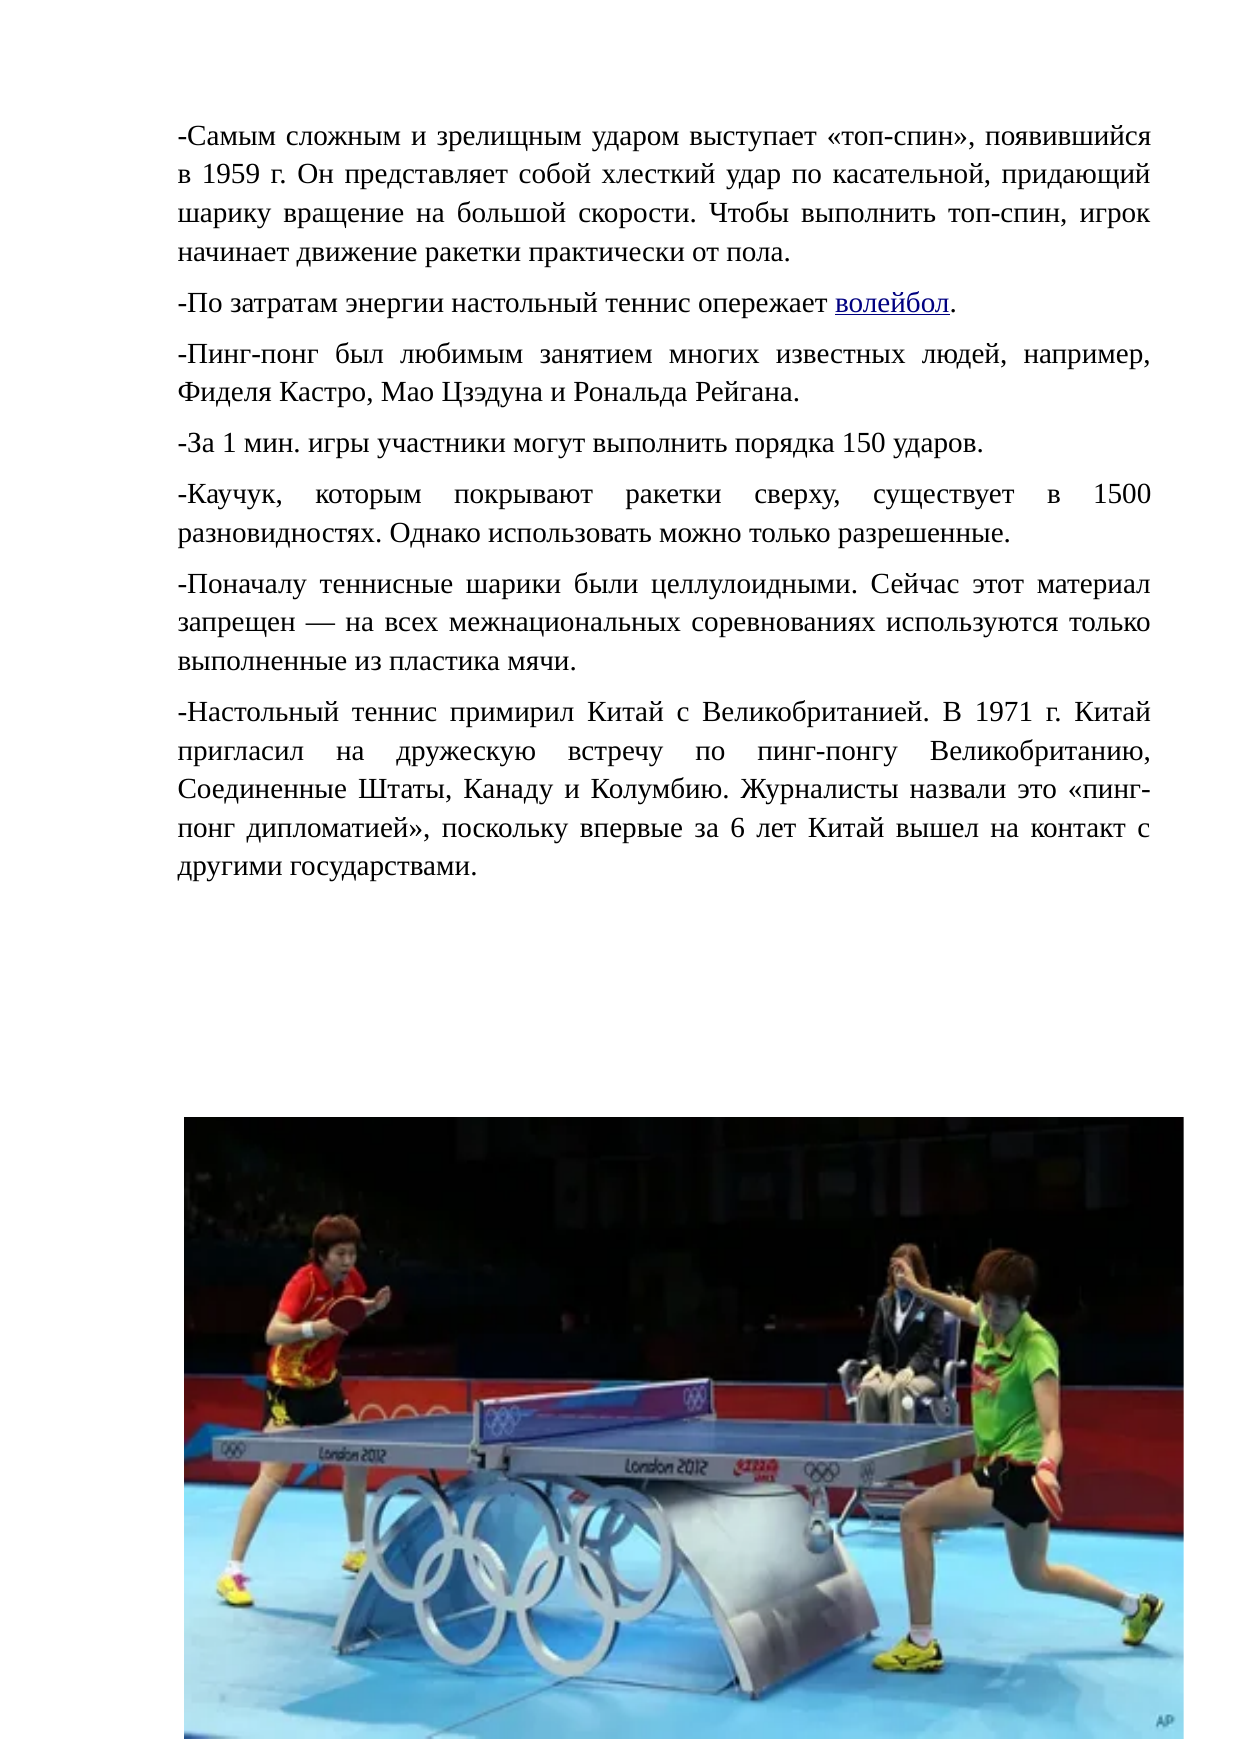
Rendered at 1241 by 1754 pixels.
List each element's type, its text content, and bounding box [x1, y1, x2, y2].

text -Настольный теннис примирил Китай с Великобританией. В 1971 г. Китай пригласил на дружескую встречу по пинг-понгу Великобританию, Соединенные Штаты, Канаду и Колумбию. Журналисты назвали это «пинг-понг дипломатией», поскольку впервые за 6 лет Китай вышел на контакт с другими государствами. [177, 694, 1152, 882]
text -По затратам энергии настольный теннис опережает волейбол. [177, 285, 1152, 318]
text -Поначалу теннисные шарики были целлулоидными. Сейчас этот материал запрещен — на всех межнациональных соревнованиях используются только выполненные из пластика мячи. [177, 566, 1152, 677]
text -Самым сложным и зрелищным ударом выступает «топ-спин», появившийся в 1959 г. Он представляет собой хлесткий удар по касательной, придающий шарику вращение на большой скорости. Чтобы выполнить топ-спин, игрок начинает движение ракетки практически от пола. [177, 118, 1152, 267]
text -Пинг-понг был любимым занятием многих известных людей, например, Фиделя Кастро, Мао Цзэдуна и Рональда Рейгана. [177, 336, 1152, 408]
text -За 1 мин. игры участники могут выполнить порядка 150 ударов. [177, 425, 1152, 459]
text -Каучук, которым покрывают ракетки сверху, существует в 1500 разновидностях. Однако использовать можно только разрешенные. [177, 476, 1152, 548]
